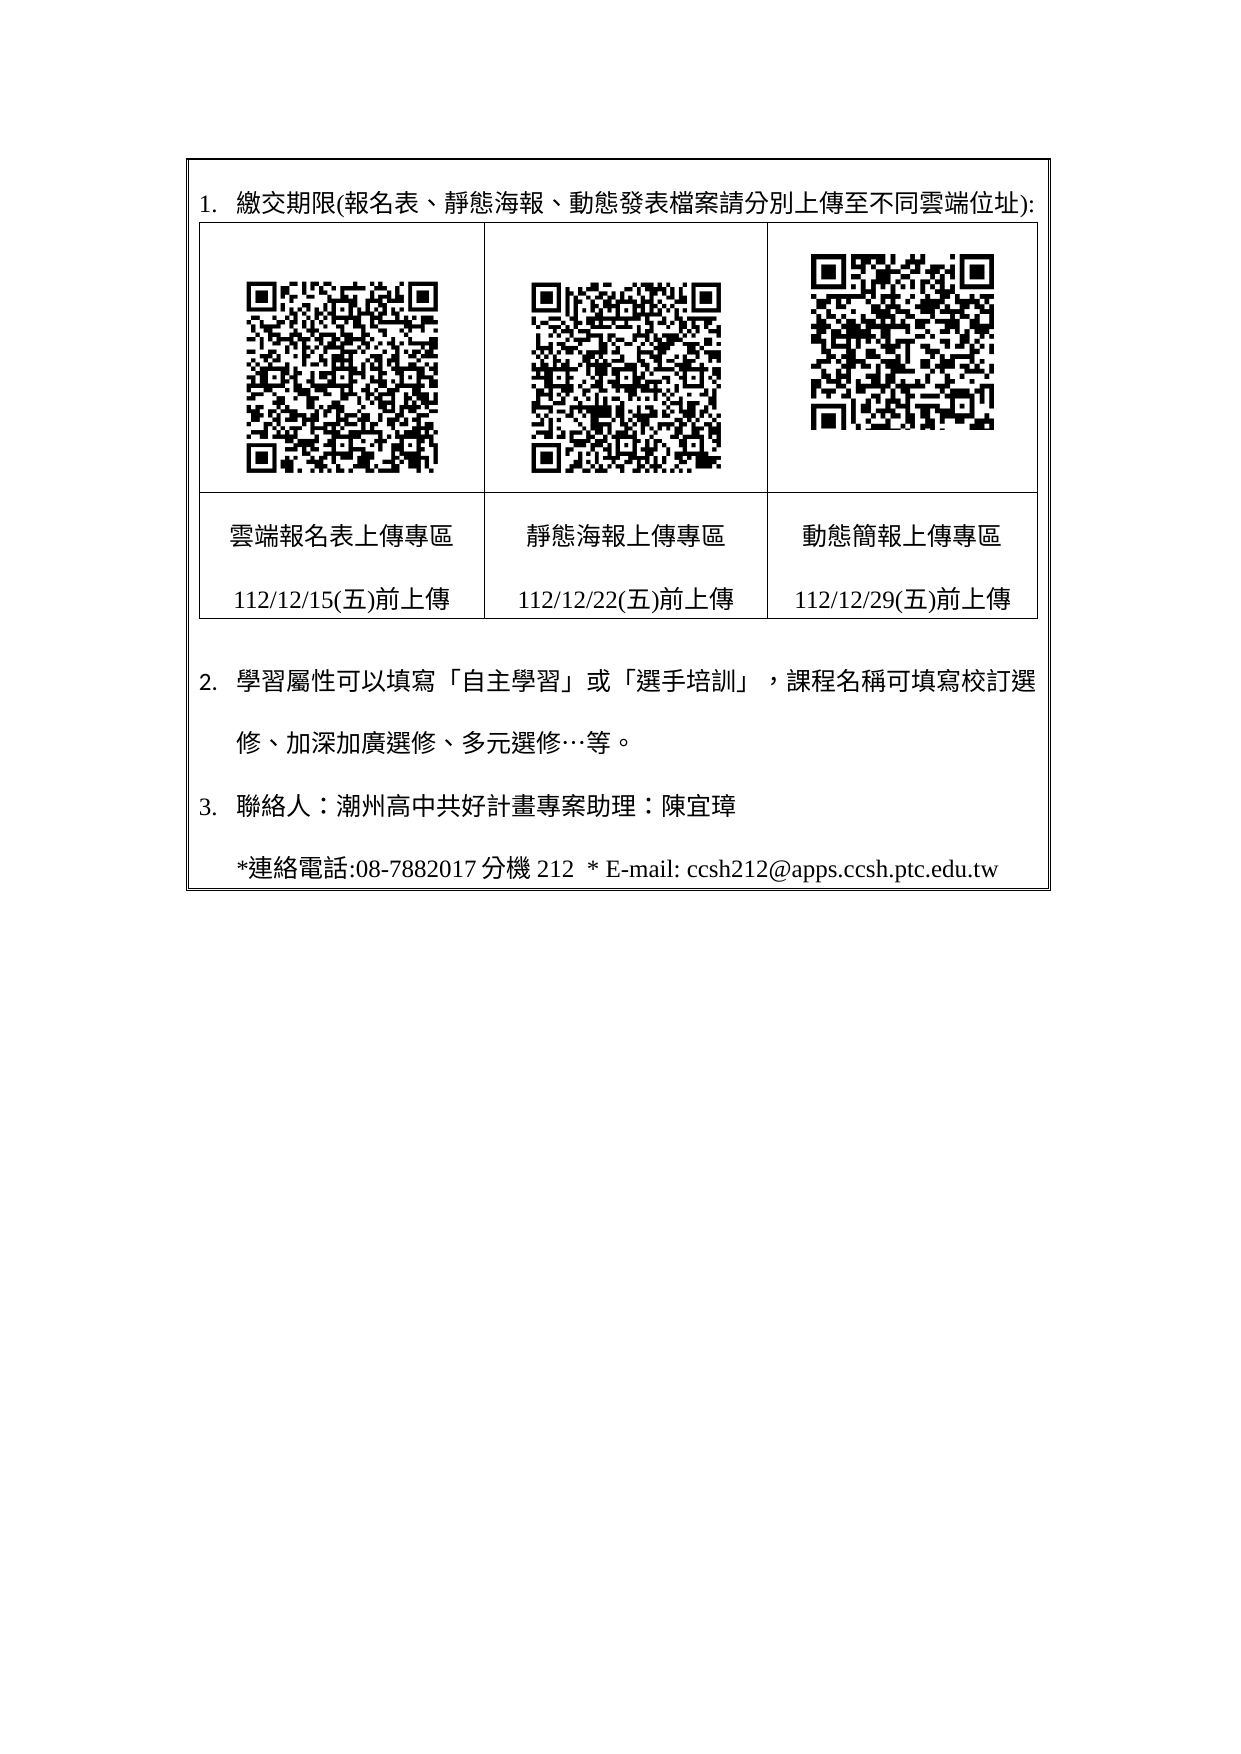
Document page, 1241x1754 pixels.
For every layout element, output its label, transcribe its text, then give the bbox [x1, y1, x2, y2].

table_cell 雲端報名表上傳專區 112/12/15(五)前上傳 [200, 493, 484, 618]
table_cell 動態簡報上傳專區 112/12/29(五)前上傳 [768, 493, 1037, 618]
table_header [200, 223, 484, 492]
table_header [485, 223, 767, 492]
table_header [768, 223, 1037, 492]
table_cell 繳交期限(報名表、靜態海報、動態發表檔案請分別上傳至不同雲端位址): 學習屬性可以填寫「自主學習」或「選手培訓」，課程名稱可填寫校訂選修、加深加廣選修、多元選修…等。 聯絡人：潮州高中共好計畫專案助理：陳宜璋 *連絡電話:08-7882017分機212 * E-mail: ccsh212@apps.ccsh.ptc.edu.tw [189, 160, 1048, 888]
table_cell 靜態海報上傳專區 112/12/22(五)前上傳 [485, 493, 767, 618]
